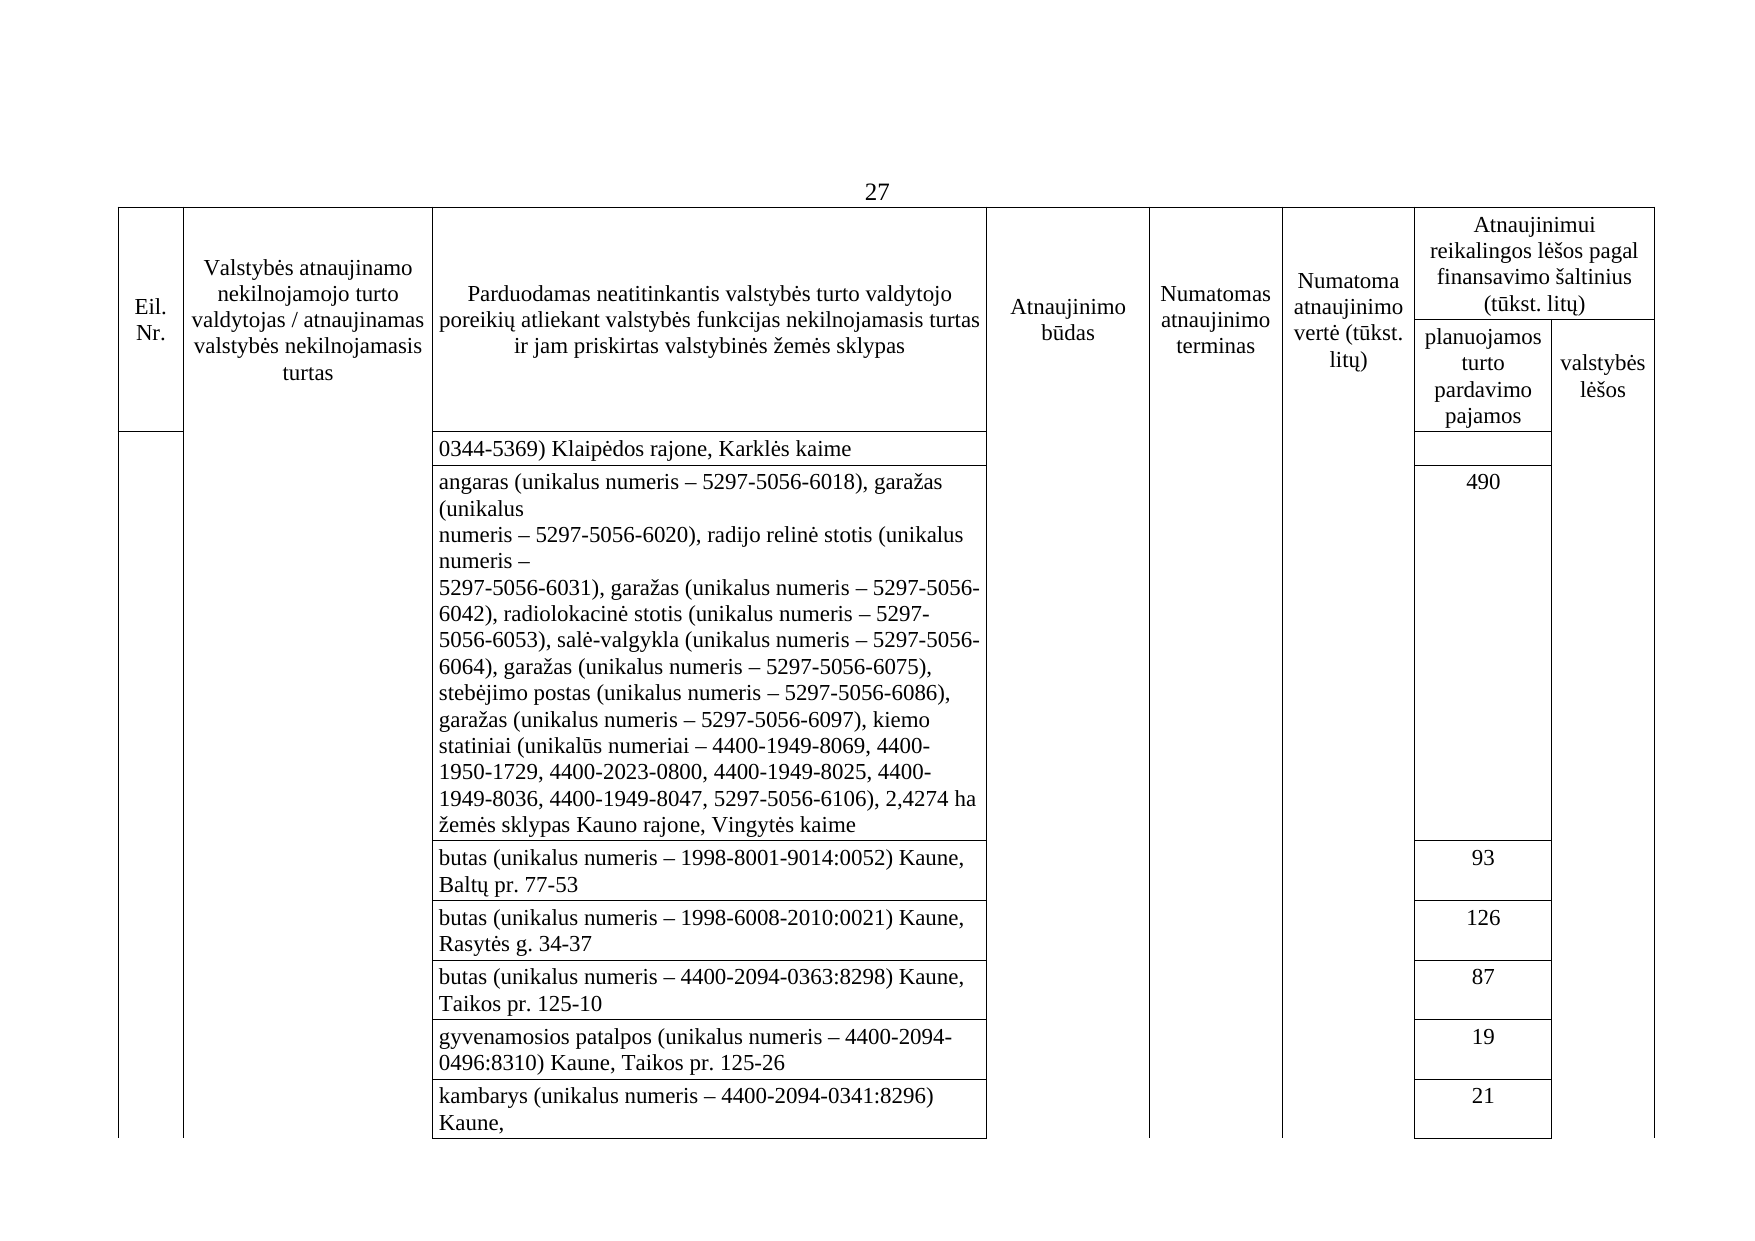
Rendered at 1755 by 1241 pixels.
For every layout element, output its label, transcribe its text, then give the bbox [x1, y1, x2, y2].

table_cell [1552, 840, 1654, 900]
table_cell [119, 840, 183, 900]
table_cell [1150, 900, 1282, 959]
table_cell [184, 1079, 432, 1138]
table_cell [1150, 840, 1282, 900]
table_cell [1415, 432, 1551, 464]
table_cell 490 [1415, 466, 1551, 840]
table_header Numatomas atnaujinimo terminas [1150, 208, 1282, 431]
table_cell [987, 900, 1149, 959]
table_cell 21 [1415, 1080, 1551, 1138]
table_cell planuojamos turto pardavimo pajamos [1415, 320, 1551, 431]
table_cell butas (unikalus numeris – 1998-6008-2010:0021) Kaune, Rasytės g. 34-37 [433, 901, 986, 959]
table_cell 87 [1415, 961, 1551, 1019]
table_cell [987, 1019, 1149, 1079]
table_cell [1552, 1019, 1654, 1079]
table_header Atnaujinimui reikalingos lėšos pagal finansavimo šaltinius (tūkst. litų) [1415, 208, 1654, 319]
table_cell [987, 960, 1149, 1019]
table_cell [1283, 900, 1414, 959]
table_cell kambarys (unikalus numeris – 4400-2094-0341:8296) Kaune, [433, 1080, 986, 1138]
table_cell 93 [1415, 841, 1551, 900]
table_cell [1150, 465, 1282, 840]
table_cell butas (unikalus numeris – 1998-8001-9014:0052) Kaune, Baltų pr. 77-53 [433, 841, 986, 900]
table_cell [1150, 960, 1282, 1019]
table_cell [1283, 1019, 1414, 1079]
table_cell 0344-5369) Klaipėdos rajone, Karklės kaime [433, 432, 986, 464]
table_cell 126 [1415, 901, 1551, 959]
table_cell [987, 465, 1149, 840]
table_header Eil. Nr. [119, 208, 183, 431]
table_cell [1283, 840, 1414, 900]
table_cell butas (unikalus numeris – 4400-2094-0363:8298) Kaune, Taikos pr. 125-10 [433, 961, 986, 1019]
table_cell [1150, 431, 1282, 464]
table_header Valstybės atnaujinamo nekilnojamojo turto valdytojas / atnaujinamas valstybės nekilnojamasis turtas [184, 208, 432, 431]
table_cell [119, 1019, 183, 1079]
table_cell [987, 431, 1149, 464]
table_header Numatoma atnaujinimo vertė (tūkst. litų) [1283, 208, 1414, 431]
table_header Atnaujinimo būdas [987, 208, 1149, 431]
table_cell [1150, 1019, 1282, 1079]
table_header Parduodamas neatitinkantis valstybės turto valdytojo poreikių atliekant valstybės funkcijas nekilnojamasis turtas ir jam priskirtas valstybinės žemės sklypas [433, 208, 986, 431]
table_cell angaras (unikalus numeris – 5297-5056-6018), garažas (unikalus numeris – 5297-5056-6020), radijo relinė stotis (unikalus numeris – 5297-5056-6031), garažas (unikalus numeris – 5297-5056-6042), radiolokacinė stotis (unikalus numeris – 5297-5056-6053), salė-valgykla (unikalus numeris – 5297-5056-6064), garažas (unikalus numeris – 5297-5056-6075), stebėjimo postas (unikalus numeris – 5297-5056-6086), garažas (unikalus numeris – 5297-5056-6097), kiemo statiniai (unikalūs numeriai – 4400-1949-8069, 4400-1950-1729, 4400-2023-0800, 4400-1949-8025, 4400-1949-8036, 4400-1949-8047, 5297-5056-6106), 2,4274 ha žemės sklypas Kauno rajone, Vingytės kaime [433, 466, 986, 840]
table_cell [184, 465, 432, 840]
table_cell [1552, 900, 1654, 959]
table_cell [184, 960, 432, 1019]
table_cell valstybės lėšos [1552, 320, 1654, 431]
table_cell [1552, 1079, 1654, 1138]
table_cell [184, 1019, 432, 1079]
table_cell [119, 960, 183, 1019]
table_cell [1283, 465, 1414, 840]
table_cell [1150, 1079, 1282, 1138]
table_cell [1283, 960, 1414, 1019]
table_cell [987, 840, 1149, 900]
table_cell [1283, 1079, 1414, 1138]
table_cell [1552, 431, 1654, 464]
table_cell [1552, 465, 1654, 840]
table_cell [119, 465, 183, 840]
table_cell [184, 431, 432, 464]
table_cell [184, 840, 432, 900]
table_cell [119, 432, 183, 464]
table_cell 19 [1415, 1020, 1551, 1079]
table_cell [987, 1079, 1149, 1138]
table_cell [119, 900, 183, 959]
table_cell [184, 900, 432, 959]
table_cell gyvenamosios patalpos (unikalus numeris – 4400-2094-0496:8310) Kaune, Taikos pr. 125-26 [433, 1020, 986, 1079]
table_cell [1552, 960, 1654, 1019]
table_cell [1283, 431, 1414, 464]
table_cell [119, 1079, 183, 1138]
